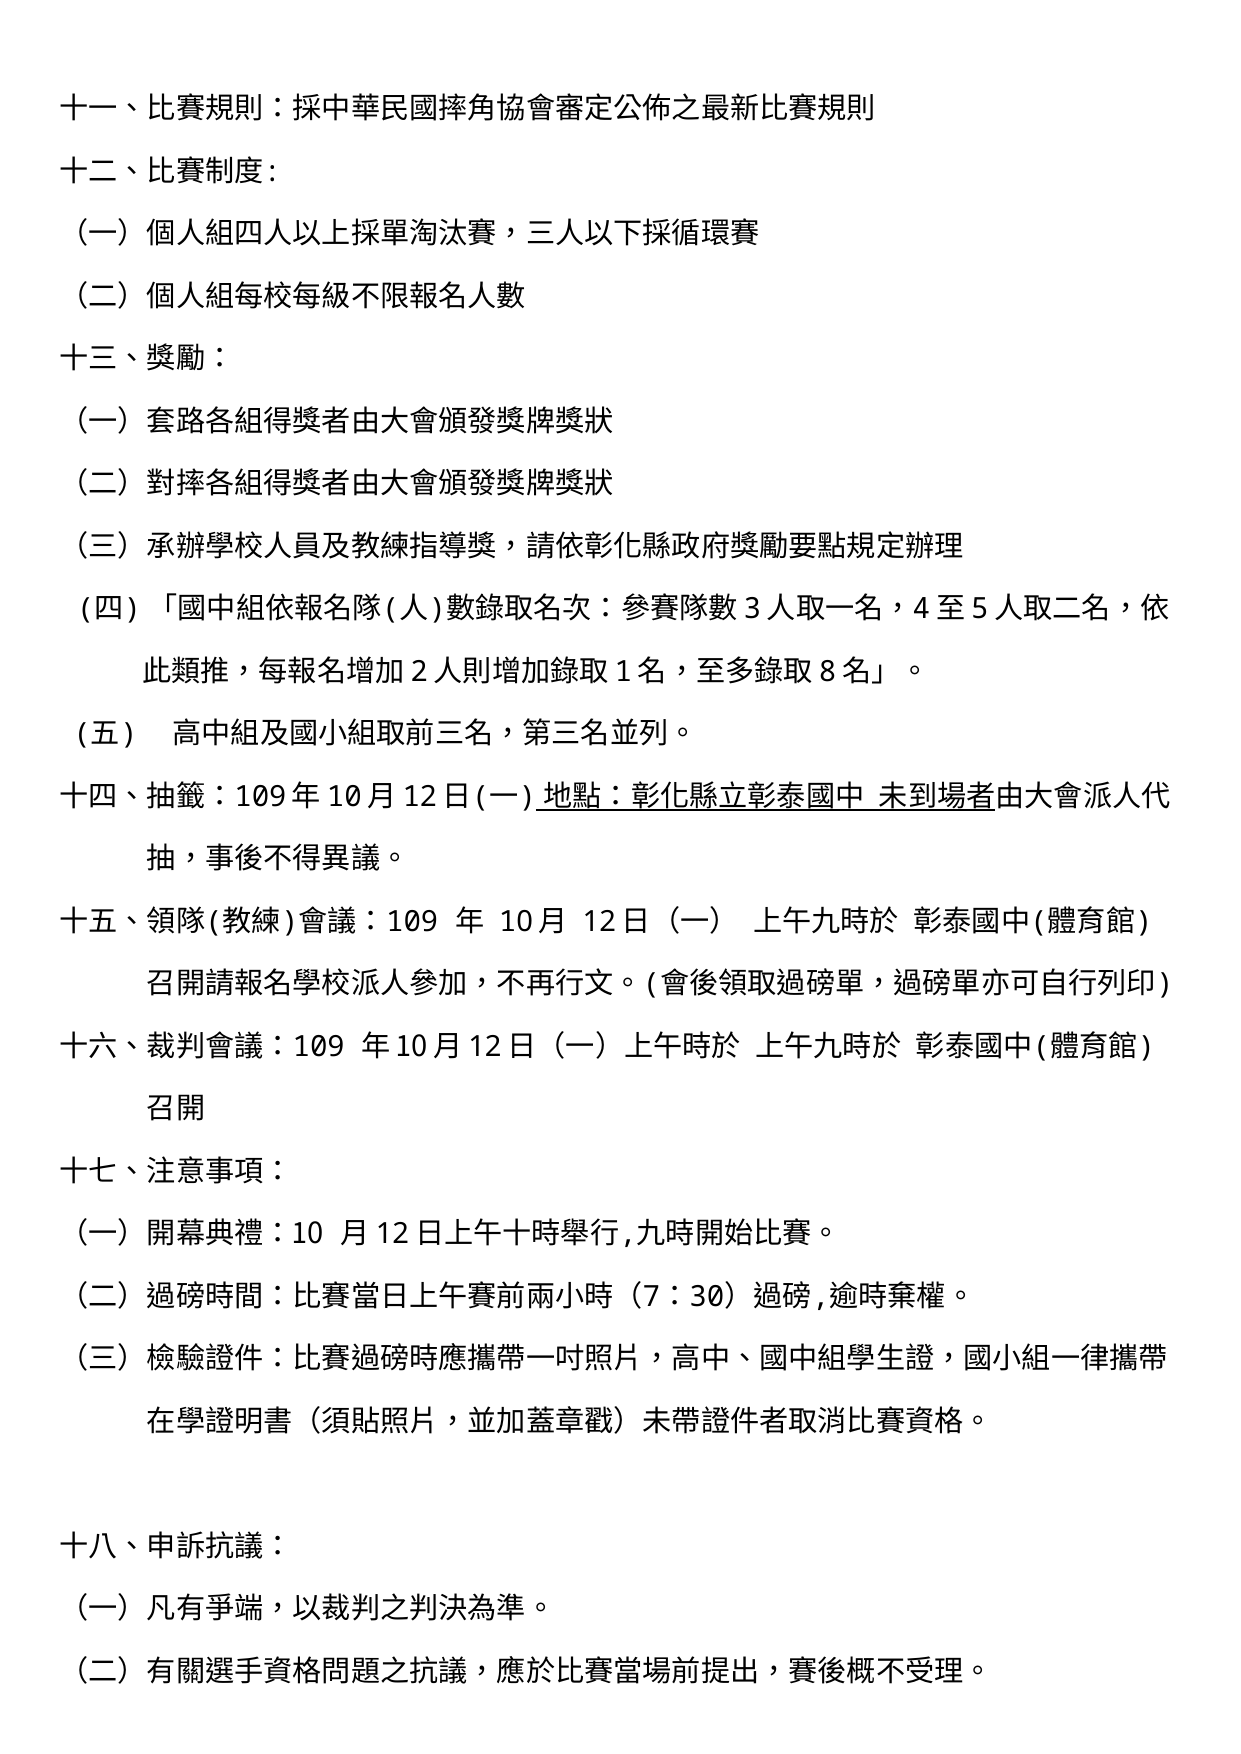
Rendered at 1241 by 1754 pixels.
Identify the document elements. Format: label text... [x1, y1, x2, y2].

text 十七、注意事項： [59, 1127, 1181, 1189]
text （二）對摔各組得獎者由大會頒發獎牌獎狀 [59, 439, 1181, 502]
text (四) 「國中組依報名隊(人)數錄取名次：參賽隊數3人取一名，4至5人取二名，依此類推，每報名增加2人則增加錄取1名，至多錄取8名」。 [59, 564, 1181, 689]
text （三）承辦學校人員及教練指導獎，請依彰化縣政府獎勵要點規定辦理 [59, 502, 1181, 564]
text （二）過磅時間：比賽當日上午賽前兩小時（7：30）過磅,逾時棄權。 [59, 1252, 1181, 1314]
text （二）有關選手資格問題之抗議，應於比賽當場前提出，賽後概不受理。 [59, 1627, 1181, 1689]
text 十四、抽籤：109年10月12日(一) 地點：彰化縣立彰泰國中 未到場者由大會派人代抽，事後不得異議。 [59, 752, 1181, 877]
text (五) 高中組及國小組取前三名，第三名並列。 [73, 689, 1181, 752]
text 十二、比賽制度: [59, 127, 1181, 189]
text （三）檢驗證件：比賽過磅時應攜帶一吋照片，高中、國中組學生證，國小組一律攜帶在學證明書（須貼照片，並加蓋章戳）未帶證件者取消比賽資格。 [59, 1314, 1181, 1439]
text 十一、比賽規則：採中華民國摔角協會審定公佈之最新比賽規則 [59, 64, 1181, 127]
text （一）開幕典禮：10 月12日上午十時舉行,九時開始比賽。 [59, 1189, 1181, 1252]
text 十三、獎勵： [59, 314, 1181, 377]
text （二）個人組每校每級不限報名人數 [59, 252, 1181, 314]
text （一）個人組四人以上採單淘汰賽，三人以下採循環賽 [59, 189, 1181, 252]
text 十六、裁判會議：109 年10月12日（一）上午時於 上午九時於 彰泰國中(體育館) 召開 [59, 1002, 1181, 1127]
text （一）凡有爭端，以裁判之判決為準。 [59, 1564, 1181, 1627]
text 十五、領隊(教練)會議：109 年 10月 12日（一） 上午九時於 彰泰國中(體育館) 召開請報名學校派人參加，不再行文。(會後領取過磅單，過磅單亦可自行列印) [59, 877, 1181, 1002]
text （一）套路各組得獎者由大會頒發獎牌獎狀 [59, 377, 1181, 439]
text 十八、申訴抗議： [59, 1502, 1181, 1564]
